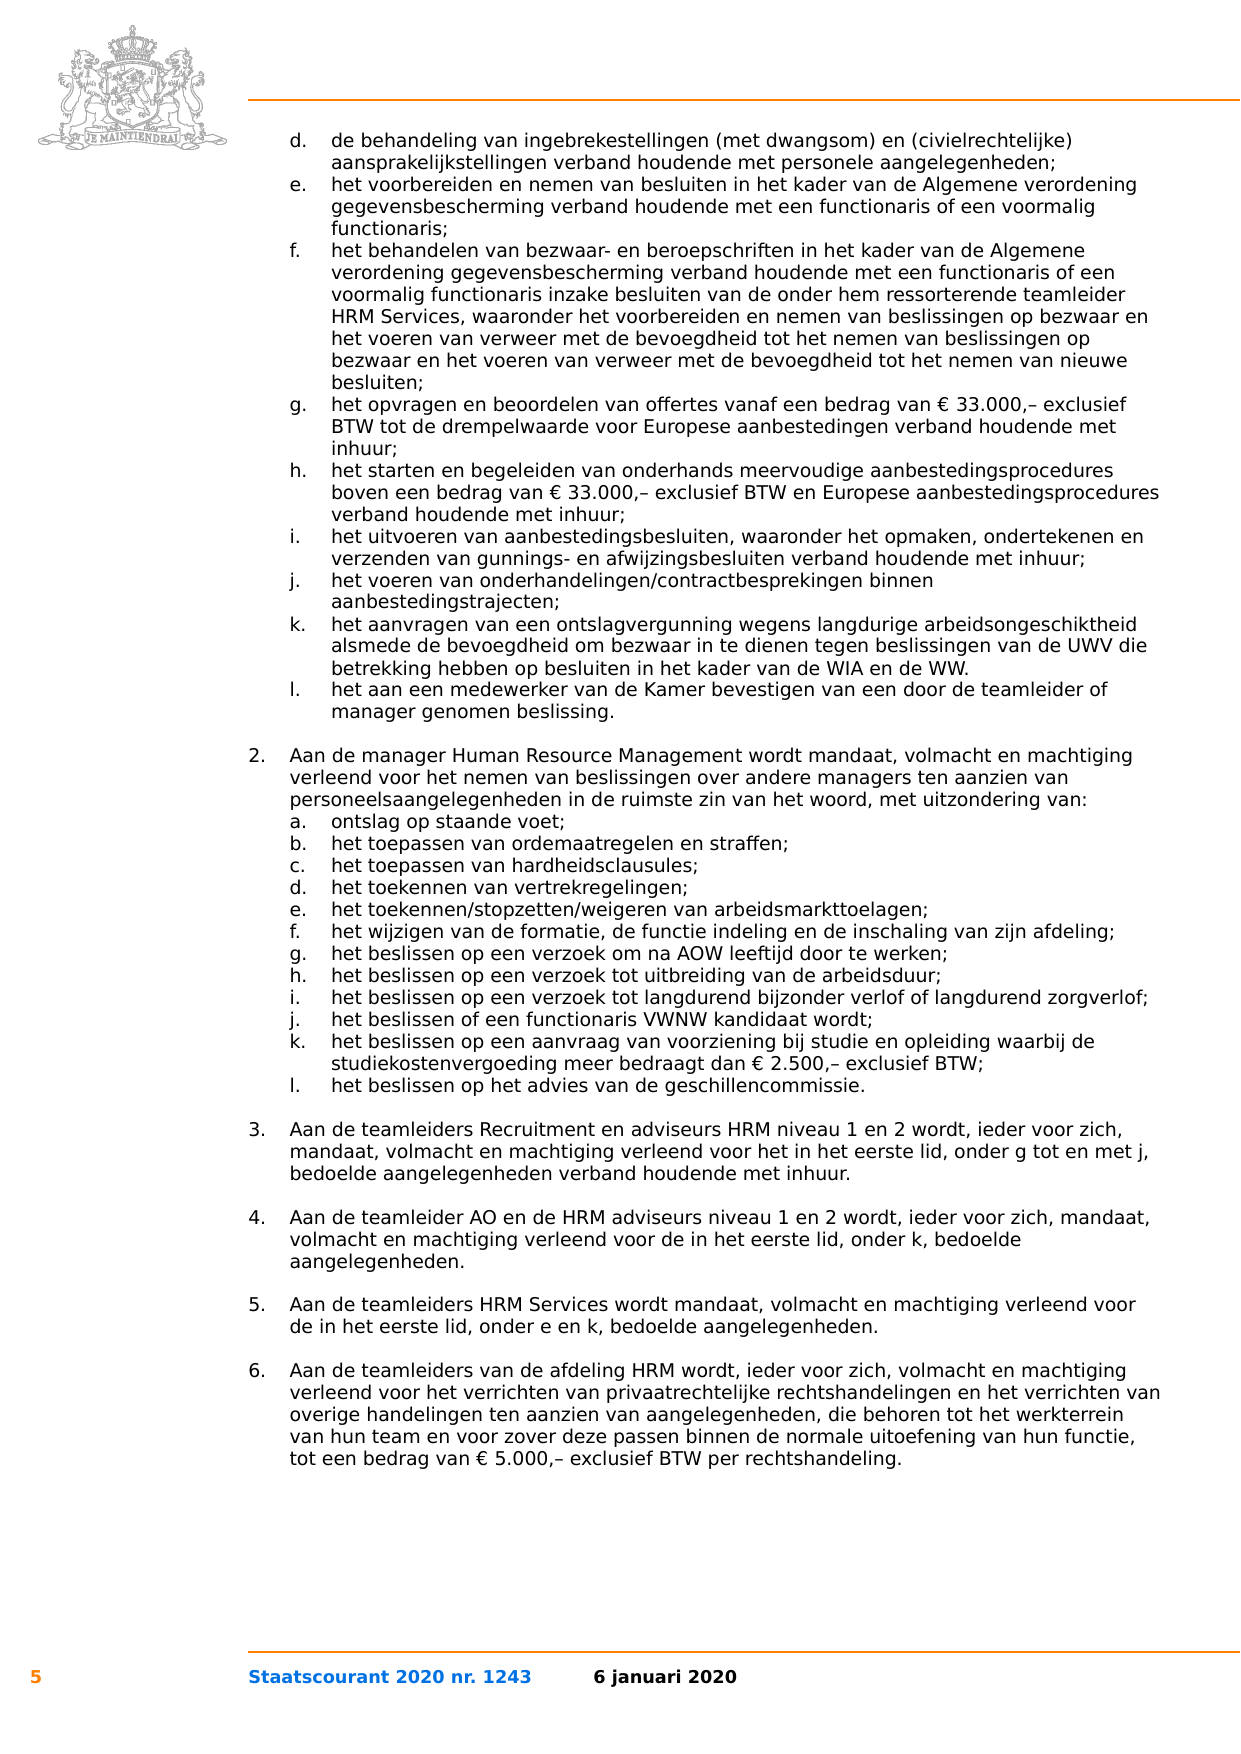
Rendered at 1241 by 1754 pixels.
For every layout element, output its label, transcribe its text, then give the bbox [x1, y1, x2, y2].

text h. het starten en begeleiden van onderhands meervoudige aanbestedingsprocedures boven een bedrag van € 33.000,– exclusief BTW en Europese aanbestedingsprocedures verband houdende met inhuur; [289, 459, 1163, 526]
text d. het toekennen van vertrekregelingen; [289, 877, 1163, 899]
text h. het beslissen op een verzoek tot uitbreiding van de arbeidsduur; [289, 965, 1163, 987]
text l. het beslissen op het advies van de geschillencommissie. [289, 1075, 1163, 1097]
text e. het toekennen/stopzetten/weigeren van arbeidsmarkttoelagen; [289, 899, 1163, 921]
text i. het uitvoeren van aanbestedingsbesluiten, waaronder het opmaken, ondertekenen en verzenden van gunnings- en afwijzingsbesluiten verband houdende met inhuur; [289, 526, 1163, 569]
text i. het beslissen op een verzoek tot langdurend bijzonder verlof of langdurend zorgverlof; [289, 987, 1163, 1009]
text a. ontslag op staande voet; [289, 811, 1163, 833]
text f. het behandelen van bezwaar- en beroepschriften in het kader van de Algemene verordening gegevensbescherming verband houdende met een functionaris of een voormalig functionaris inzake besluiten van de onder hem ressorterende teamleider HRM Services, waaronder het voorbereiden en nemen van beslissingen op bezwaar en het voeren van verweer met de bevoegdheid tot het nemen van beslissingen op bezwaar en het voeren van verweer met de bevoegdheid tot het nemen van nieuwe besluiten; [289, 240, 1163, 394]
text 5. Aan de teamleiders HRM Services wordt mandaat, volmacht en machtiging verleend voor de in het eerste lid, onder e en k, bedoelde aangelegenheden. [248, 1294, 1163, 1338]
text j. het voeren van onderhandelingen/contractbesprekingen binnen aanbestedingstrajecten; [289, 569, 1163, 613]
text j. het beslissen of een functionaris VWNW kandidaat wordt; [289, 1009, 1163, 1031]
picture [38, 25, 227, 150]
text 4. Aan de teamleider AO en de HRM adviseurs niveau 1 en 2 wordt, ieder voor zich, mandaat, volmacht en machtiging verleend voor de in het eerste lid, onder k, bedoelde aangelegenheden. [248, 1207, 1163, 1272]
text 6. Aan de teamleiders van de afdeling HRM wordt, ieder voor zich, volmacht en machtiging verleend voor het verrichten van privaatrechtelijke rechtshandelingen en het verrichten van overige handelingen ten aanzien van aangelegenheden, die behoren tot het werkterrein van hun team en voor zover deze passen binnen de normale uitoefening van hun functie, tot een bedrag van € 5.000,– exclusief BTW per rechtshandeling. [248, 1360, 1163, 1470]
text k. het aanvragen van een ontslagvergunning wegens langdurige arbeidsongeschiktheid alsmede de bevoegdheid om bezwaar in te dienen tegen beslissingen van de UWV die betrekking hebben op besluiten in het kader van de WIA en de WW. [289, 613, 1163, 679]
text l. het aan een medewerker van de Kamer bevestigen van een door de teamleider of manager genomen beslissing. [289, 679, 1163, 723]
text g. het beslissen op een verzoek om na AOW leeftijd door te werken; [289, 943, 1163, 965]
text b. het toepassen van ordemaatregelen en straffen; [289, 833, 1163, 855]
text 3. Aan de teamleiders Recruitment en adviseurs HRM niveau 1 en 2 wordt, ieder voor zich, mandaat, volmacht en machtiging verleend voor het in het eerste lid, onder g tot en met j, bedoelde aangelegenheden verband houdende met inhuur. [248, 1119, 1163, 1185]
text k. het beslissen op een aanvraag van voorziening bij studie en opleiding waarbij de studiekostenvergoeding meer bedraagt dan € 2.500,– exclusief BTW; [289, 1031, 1163, 1075]
text c. het toepassen van hardheidsclausules; [289, 855, 1163, 877]
text 2. Aan de manager Human Resource Management wordt mandaat, volmacht en machtiging verleend voor het nemen van beslissingen over andere managers ten aanzien van personeelsaangelegenheden in de ruimste zin van het woord, met uitzondering van: [248, 745, 1163, 811]
text d. de behandeling van ingebrekestellingen (met dwangsom) en (civielrechtelijke) aansprakelijkstellingen verband houdende met personele aangelegenheden; [289, 130, 1163, 174]
text f. het wijzigen van de formatie, de functie indeling en de inschaling van zijn afdeling; [289, 921, 1163, 943]
text g. het opvragen en beoordelen van offertes vanaf een bedrag van € 33.000,– exclusief BTW tot de drempelwaarde voor Europese aanbestedingen verband houdende met inhuur; [289, 394, 1163, 459]
text e. het voorbereiden en nemen van besluiten in het kader van de Algemene verordening gegevensbescherming verband houdende met een functionaris of een voormalig functionaris; [289, 174, 1163, 240]
